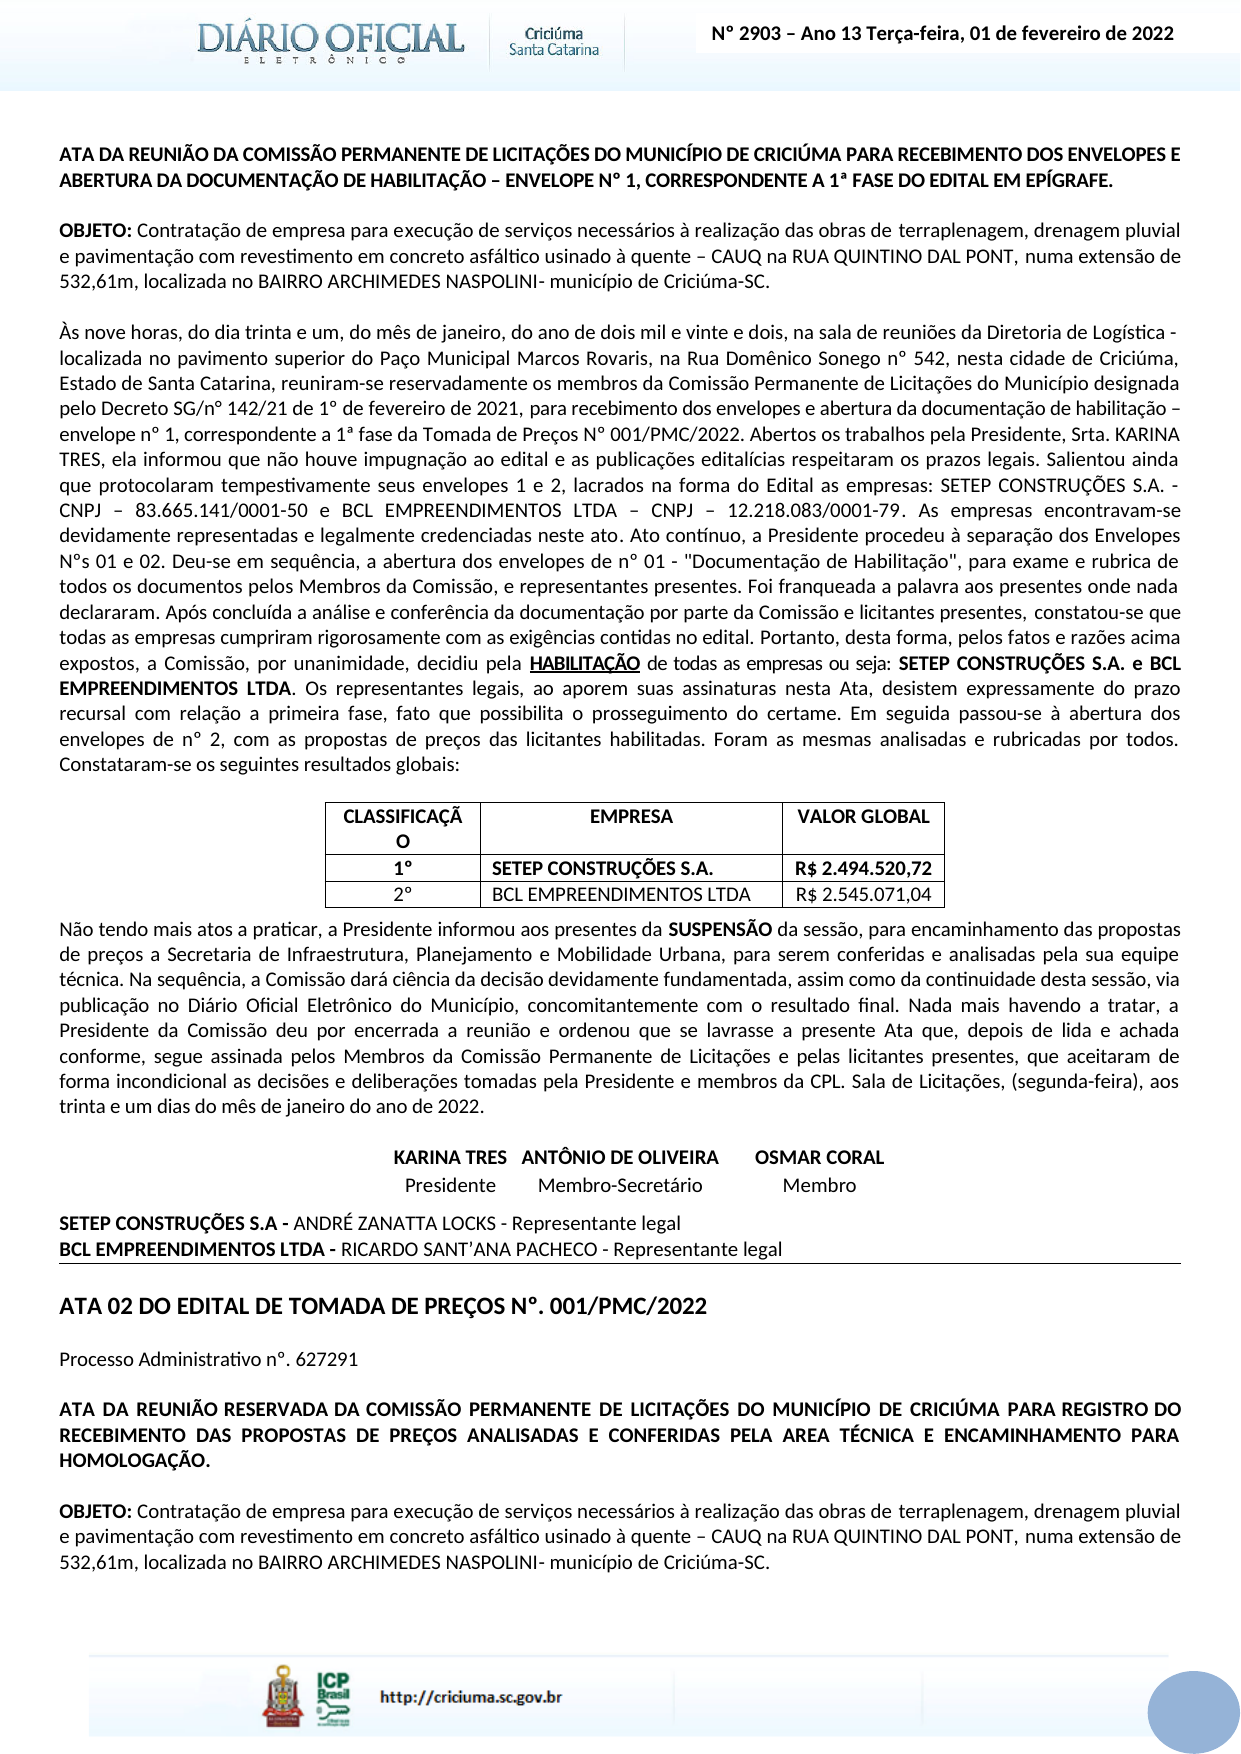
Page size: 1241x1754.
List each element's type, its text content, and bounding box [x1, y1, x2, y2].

table_cell BCL EMPREENDIMENTOS LTDA [481, 882, 782, 907]
table_header OSMAR CORAL [753, 1145, 886, 1172]
table_cell R$ 2.545.071,04 [783, 882, 944, 907]
table_cell SETEP CONSTRUÇÕES S.A. [481, 855, 782, 881]
text Processo Administrativo nº. 627291 [59, 1346, 1183, 1371]
text Às nove horas, do dia trinta e um, do mês de janeiro, do ano de dois mil e vinte e dois, na sala de reuniões da Diretoria de Logística - localizada no pavimento superior do Paço Municipal Marcos Rovaris, na Rua Domênico Sonego nº 542, nesta cidade de Criciúma, Estado de Santa Catarina, reuniram-se reservadamente os membros da Comissão Permanente de Licitações do Município designada pelo Decreto SG/n° 142/21 de 1º de fevereiro de 2021, para recebimento dos envelopes e abertura da documentação de habilitação – envelope nº 1, correspondente a 1ª fase da Tomada de Preços Nº 001/PMC/2022. Abertos os trabalhos pela Presidente, Srta. KARINA TRES, ela informou que não houve impugnação ao edital e as publicações editalícias respeitaram os prazos legais. Salientou ainda que protocolaram tempestivamente seus envelopes 1 e 2, lacrados na forma do Edital as empresas: SETEP CONSTRUÇÕES S.A. - CNPJ – 83.665.141/0001-50 e BCL EMPREENDIMENTOS LTDA – CNPJ – 12.218.083/0001-79. As empresas encontravam-se devidamente representadas e legalmente credenciadas neste ato. Ato contínuo, a Presidente procedeu à separação dos Envelopes Nºs 01 e 02. Deu-se em sequência, a abertura dos envelopes de nº 01 - "Documentação de Habilitação", para exame e rubrica de todos os documentos pelos Membros da Comissão, e representantes presentes. Foi franqueada a palavra aos presentes onde nada declararam. Após concluída a análise e conferência da documentação por parte da Comissão e licitantes presentes, constatou-se que todas as empresas cumpriram rigorosamente com as exigências contidas no edital. Portanto, desta forma, pelos fatos e razões acima expostos, a Comissão, por unanimidade, decidiu pela HABILITAÇÃO de todas as empresas ou seja: SETEP CONSTRUÇÕES S.A. e BCL EMPREENDIMENTOS LTDA. Os representantes legais, ao aporem suas assinaturas nesta Ata, desistem expressamente do prazo recursal com relação a primeira fase, fato que possibilita o prosseguimento do certame. Em seguida passou-se à abertura dos envelopes de nº 2, com as propostas de preços das licitantes habilitadas. Foram as mesmas analisadas e rubricadas por todos. Constataram-se os seguintes resultados globais: [59, 319, 1181, 777]
table_header ANTÔNIO DE OLIVEIRA [517, 1145, 753, 1172]
text ATA DA REUNIÃO RESERVADA DA COMISSÃO PERMANENTE DE LICITAÇÕES DO MUNICÍPIO DE CRICIÚMA PARA REGISTRO DO RECEBIMENTO DAS PROPOSTAS DE PREÇOS ANALISADAS E CONFERIDAS PELA AREA TÉCNICA E ENCAMINHAMENTO PARA HOMOLOGAÇÃO. [59, 1397, 1181, 1473]
text ATA DA REUNIÃO DA COMISSÃO PERMANENTE DE LICITAÇÕES DO MUNICÍPIO DE CRICIÚMA PARA RECEBIMENTO DOS ENVELOPES E ABERTURA DA DOCUMENTAÇÃO DE HABILITAÇÃO – ENVELOPE Nº 1, CORRESPONDENTE A 1ª FASE DO EDITAL EM EPÍGRAFE. [59, 141, 1181, 192]
table_header EMPRESA [481, 803, 782, 854]
table_header VALOR GLOBAL [783, 803, 944, 854]
text BCL EMPREENDIMENTOS LTDA - RICARDO SANT’ANA PACHECO - Representante legal [59, 1236, 1181, 1263]
text OBJETO: Contratação de empresa para execução de serviços necessários à realização das obras de terraplenagem, drenagem pluvial e pavimentação com revestimento em concreto asfáltico usinado à quente – CAUQ na RUA QUINTINO DAL PONT, numa extensão de 532,61m, localizada no BAIRRO ARCHIMEDES NASPOLINI- município de Criciúma-SC. [59, 1498, 1181, 1574]
text OBJETO: Contratação de empresa para execução de serviços necessários à realização das obras de terraplenagem, drenagem pluvial e pavimentação com revestimento em concreto asfáltico usinado à quente – CAUQ na RUA QUINTINO DAL PONT, numa extensão de 532,61m, localizada no BAIRRO ARCHIMEDES NASPOLINI- município de Criciúma-SC. [59, 218, 1181, 294]
table_cell 1º [326, 855, 480, 881]
text ATA 02 DO EDITAL DE TOMADA DE PREÇOS Nº. 001/PMC/2022 [59, 1290, 1183, 1320]
table_header KARINA TRES [384, 1145, 517, 1172]
table_cell Membro-Secretário [517, 1173, 753, 1200]
text SETEP CONSTRUÇÕES S.A - ANDRÉ ZANATTA LOCKS - Representante legal [59, 1211, 1181, 1236]
text Não tendo mais atos a praticar, a Presidente informou aos presentes da SUSPENSÃO da sessão, para encaminhamento das propostas de preços a Secretaria de Infraestrutura, Planejamento e Mobilidade Urbana, para serem conferidas e analisadas pela sua equipe técnica. Na sequência, a Comissão dará ciência da decisão devidamente fundamentada, assim como da continuidade desta sessão, via publicação no Diário Oficial Eletrônico do Município, concomitantemente com o resultado final. Nada mais havendo a tratar, a Presidente da Comissão deu por encerrada a reunião e ordenou que se lavrasse a presente Ata que, depois de lida e achada conforme, segue assinada pelos Membros da Comissão Permanente de Licitações e pelas licitantes presentes, que aceitaram de forma incondicional as decisões e deliberações tomadas pela Presidente e membros da CPL. Sala de Licitações, (segunda-feira), aos trinta e um dias do mês de janeiro do ano de 2022. [59, 916, 1181, 1119]
table_header CLASSIFICAÇÃO [326, 803, 480, 854]
table_cell Presidente [384, 1173, 517, 1200]
table_cell Membro [753, 1173, 886, 1200]
table_cell R$ 2.494.520,72 [783, 855, 944, 881]
table_cell 2º [326, 882, 480, 907]
